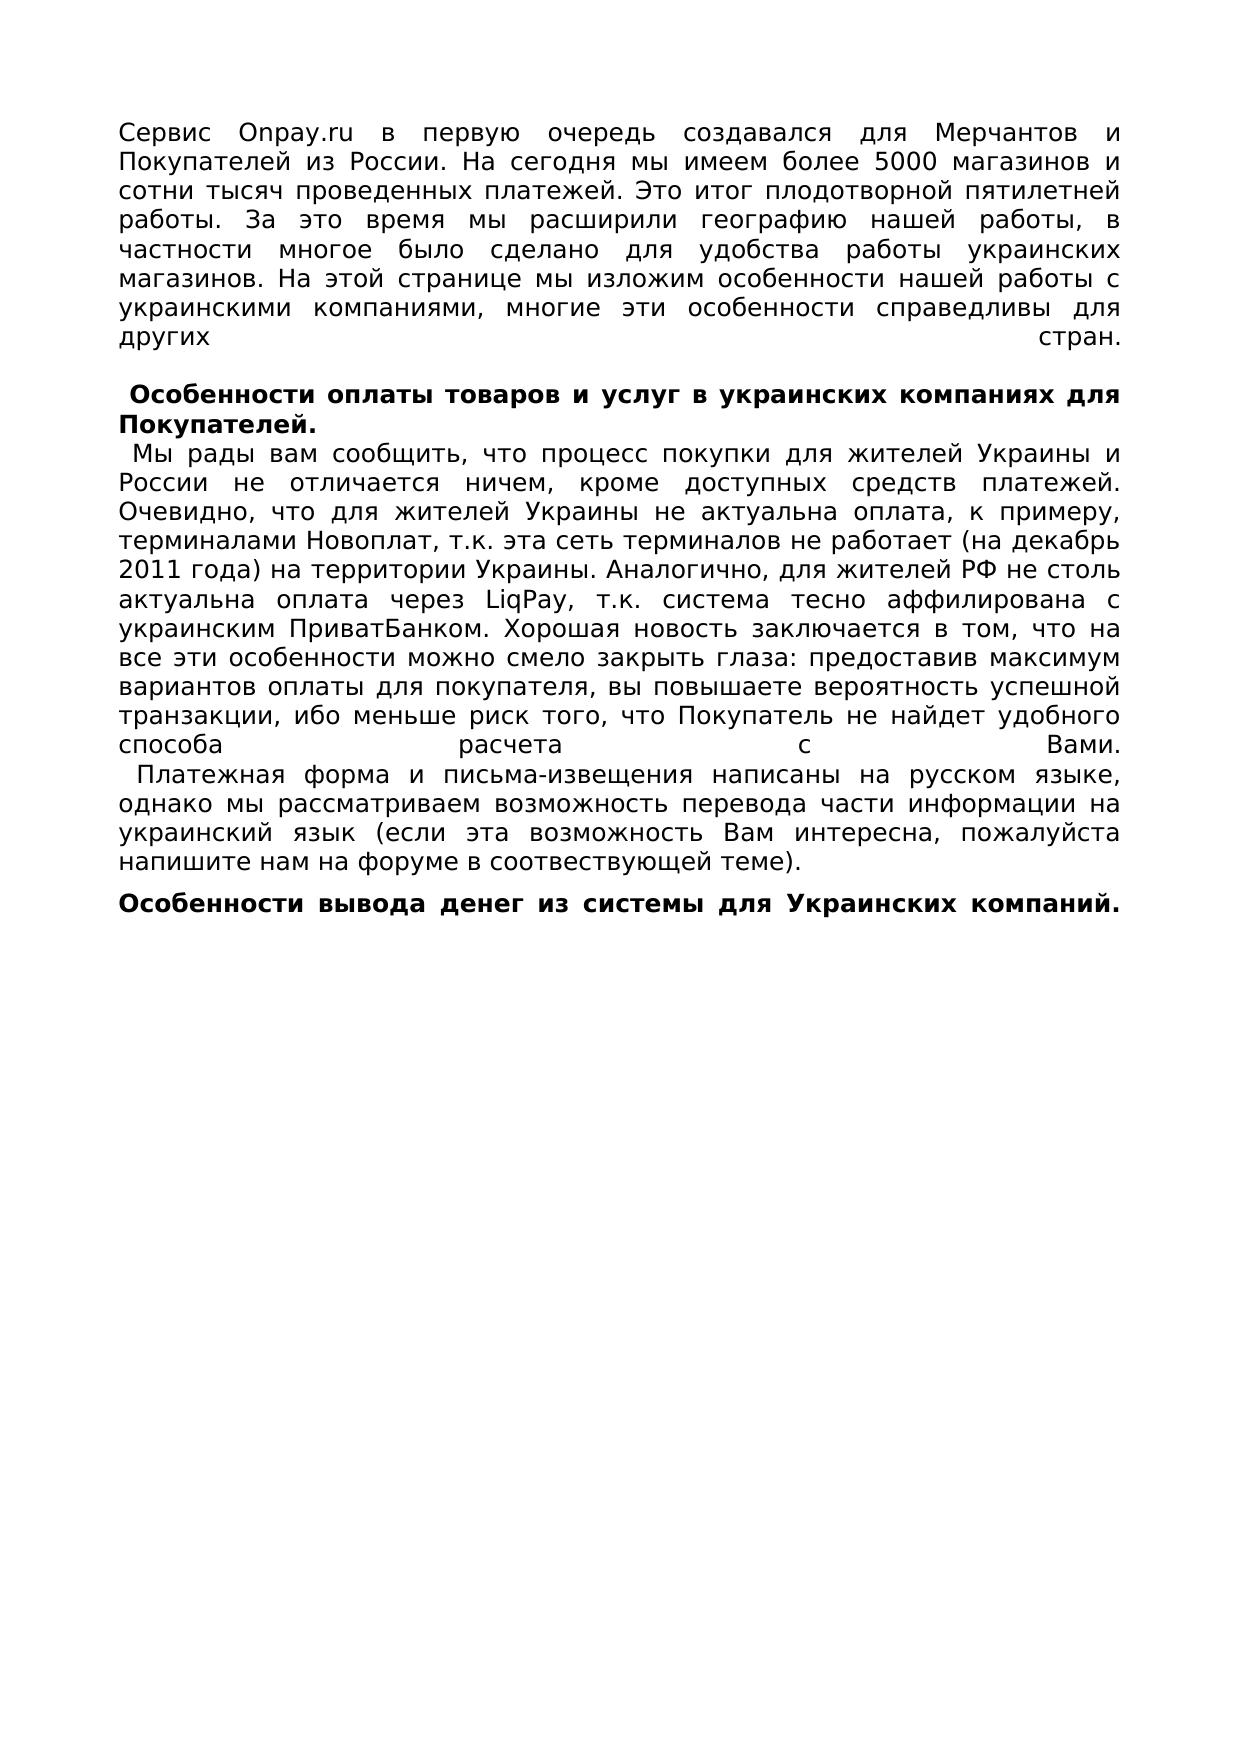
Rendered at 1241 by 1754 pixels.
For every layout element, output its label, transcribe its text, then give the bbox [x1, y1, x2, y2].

text Сервис Onpay.ru в первую очередь создавался для Мерчантов и Покупателей из России. На сегодня мы имеем более 5000 магазинов и сотни тысяч проведенных платежей. Это итог плодотворной пятилетней работы. За это время мы расширили географию нашей работы, в частности многое было сделано для удобства работы украинских магазинов. На этой странице мы изложим особенности нашей работы с украинскими компаниями, многие эти особенности справедливы для других стран. Особенности оплаты товаров и услуг в украинских компаниях для Покупателей. Мы рады вам сообщить, что процесс покупки для жителей Украины и России не отличается ничем, кроме доступных средств платежей. Очевидно, что для жителей Украины не актуальна оплата, к примеру, терминалами Новоплат, т.к. эта сеть терминалов не работает (на декабрь 2011 года) на территории Украины. Аналогично, для жителей РФ не столь актуальна оплата через LiqPay, т.к. система тесно аффилирована с украинским ПриватБанком. Хорошая новость заключается в том, что на все эти особенности можно смело закрыть глаза: предоставив максимум вариантов оплаты для покупателя, вы повышаете вероятность успешной транзакции, ибо меньше риск того, что Покупатель не найдет удобного способа расчета с Вами. Платежная форма и письма-извещения написаны на русском языке, однако мы рассматриваем возможность перевода части информации на украинский язык (если эта возможность Вам интересна, пожалуйста напишите нам на форуме в соотвествующей теме). [118, 118, 1122, 876]
text Особенности вывода денег из системы для Украинских компаний. [118, 889, 1122, 947]
